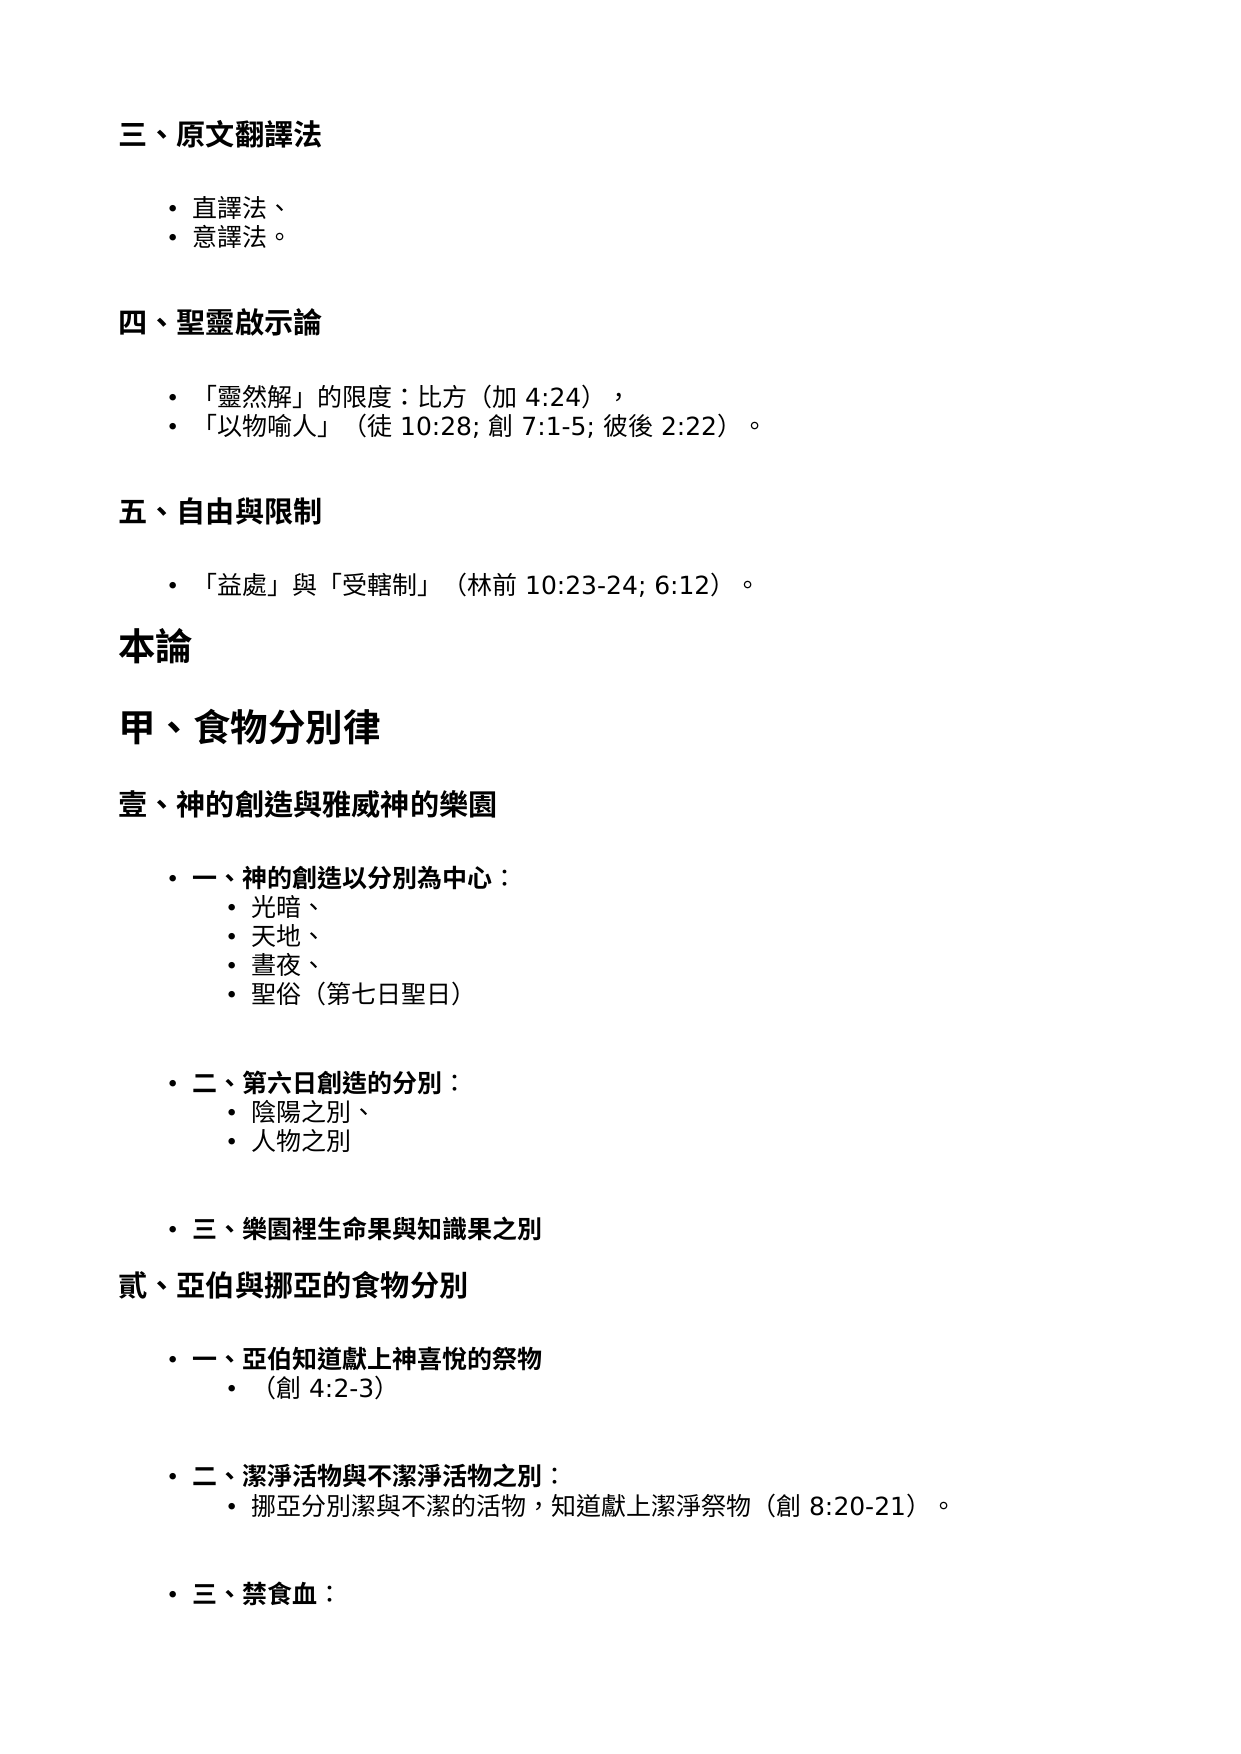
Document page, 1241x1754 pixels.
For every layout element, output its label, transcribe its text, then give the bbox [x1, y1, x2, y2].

list 二、第六日創造的分別： [177, 1069, 1122, 1098]
list 一、神的創造以分別為中心： [177, 864, 1122, 893]
subtitle 甲、食物分別律 [118, 707, 1122, 751]
list 三、樂園裡生命果與知識果之別 [177, 1215, 1122, 1244]
subtitle 五、自由與限制 [118, 496, 1122, 529]
list （創 4:2-3） [236, 1374, 1122, 1404]
list 光暗、 [236, 893, 1122, 922]
subtitle 壹、神的創造與雅威神的樂園 [118, 788, 1122, 822]
list 意譯法。 [177, 223, 1122, 252]
subtitle 本論 [118, 626, 1122, 669]
list 挪亞分別潔與不潔的活物，知道獻上潔淨祭物（創 8:20-21）。 [236, 1492, 1122, 1521]
list 一、亞伯知道獻上神喜悅的祭物 [177, 1345, 1122, 1374]
list 直譯法、 [177, 194, 1122, 223]
subtitle 貳、亞伯與挪亞的食物分別 [118, 1269, 1122, 1303]
subtitle 四、聖靈啟示論 [118, 307, 1122, 341]
list 二、潔淨活物與不潔淨活物之別： [177, 1463, 1122, 1492]
list 陰陽之別、 [236, 1098, 1122, 1127]
list 天地、 [236, 922, 1122, 951]
subtitle 三、原文翻譯法 [118, 118, 1122, 152]
list 「以物喻人」（徒 10:28; 創 7:1-5; 彼後 2:22）。 [177, 412, 1122, 441]
list 「靈然解」的限度：比方（加 4:24）， [177, 383, 1122, 412]
list 「益處」與「受轄制」（林前 10:23-24; 6:12）。 [177, 572, 1122, 601]
list 聖俗（第七日聖日） [236, 981, 1122, 1010]
list 人物之別 [236, 1127, 1122, 1156]
list 三、禁食血： [177, 1580, 1122, 1609]
list 晝夜、 [236, 951, 1122, 981]
